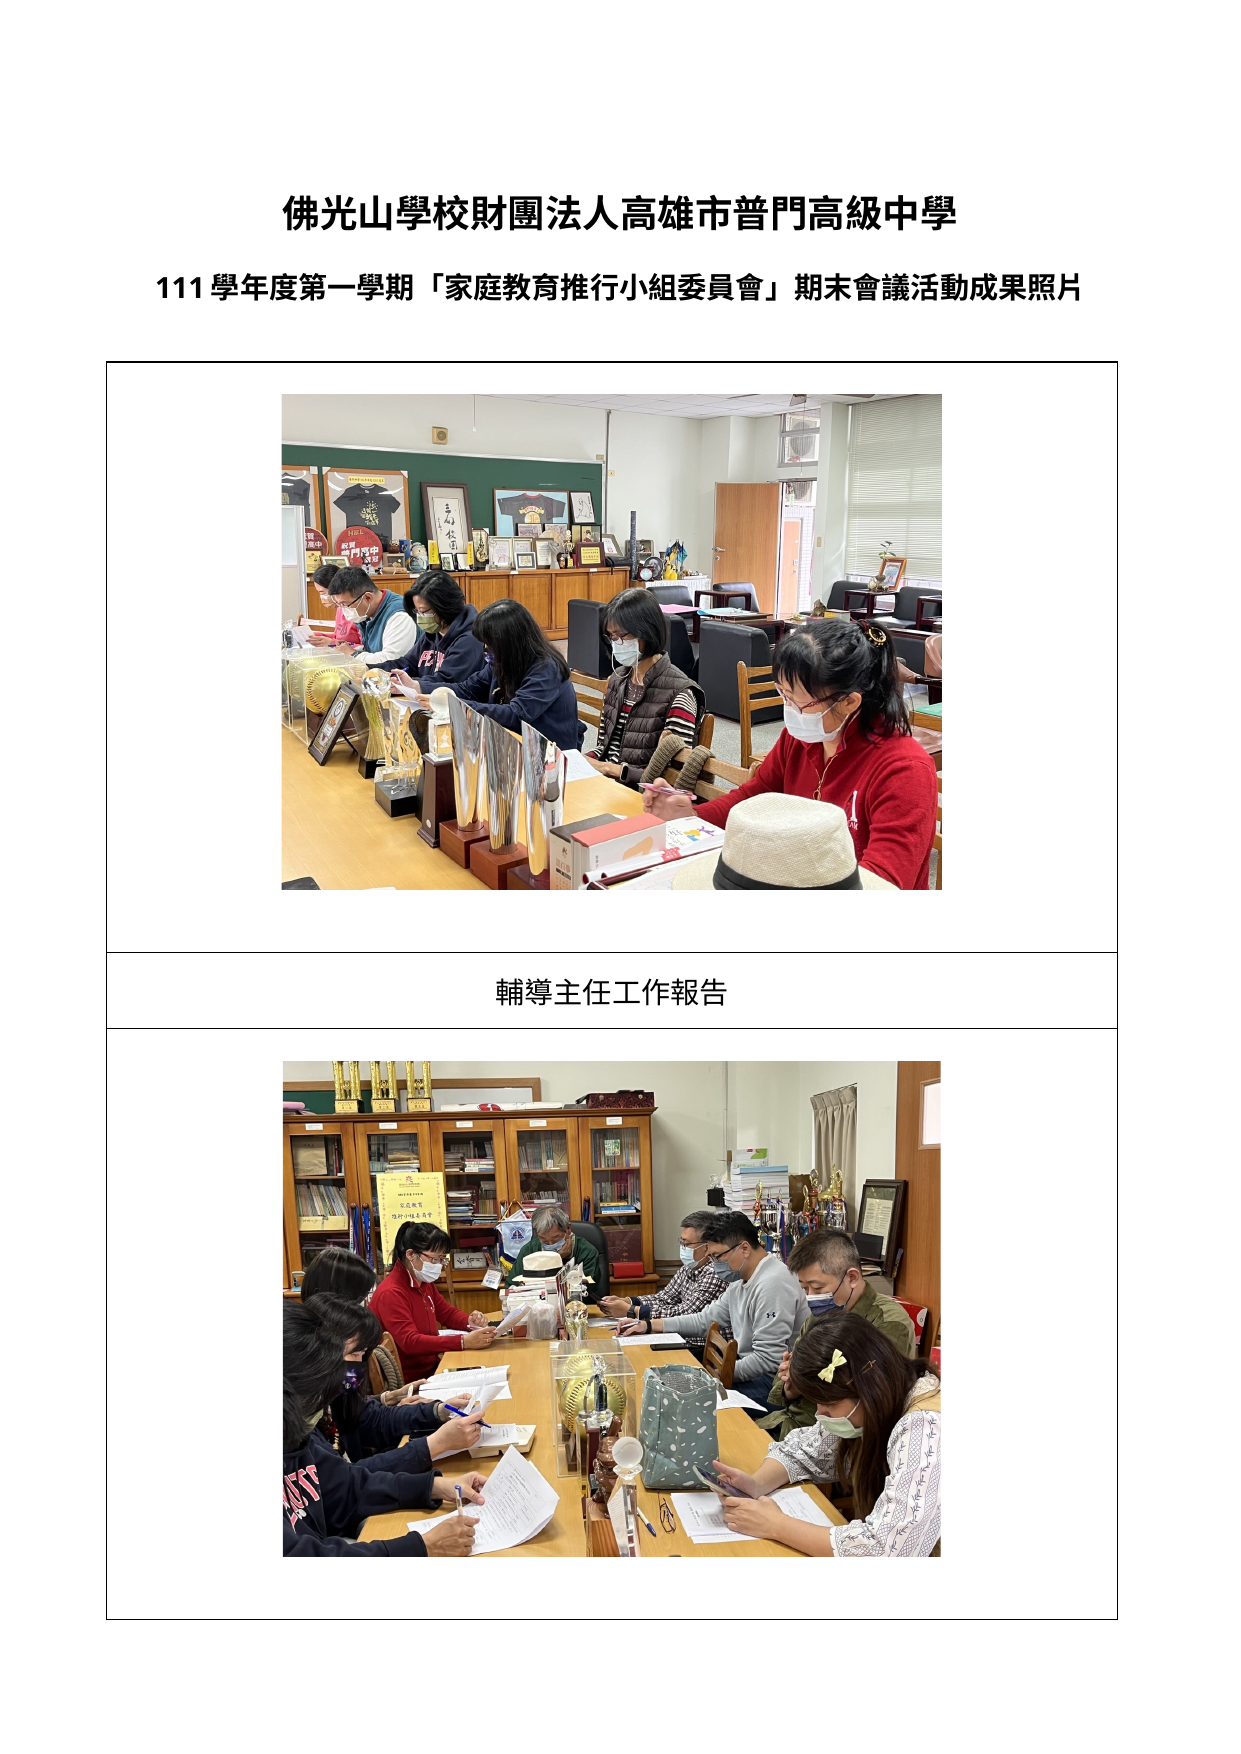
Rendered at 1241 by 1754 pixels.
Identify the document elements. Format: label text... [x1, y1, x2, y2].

text 佛光山學校財團法人高雄市普門高級中學 [118, 174, 1122, 249]
table_cell 輔導主任工作報告 [107, 953, 1117, 1028]
table_cell [107, 1029, 1117, 1618]
table_header [107, 363, 1117, 952]
text 111學年度第一學期「家庭教育推行小組委員會」期末會議活動成果照片 [118, 249, 1122, 324]
picture [281, 394, 942, 890]
picture [282, 1061, 941, 1557]
